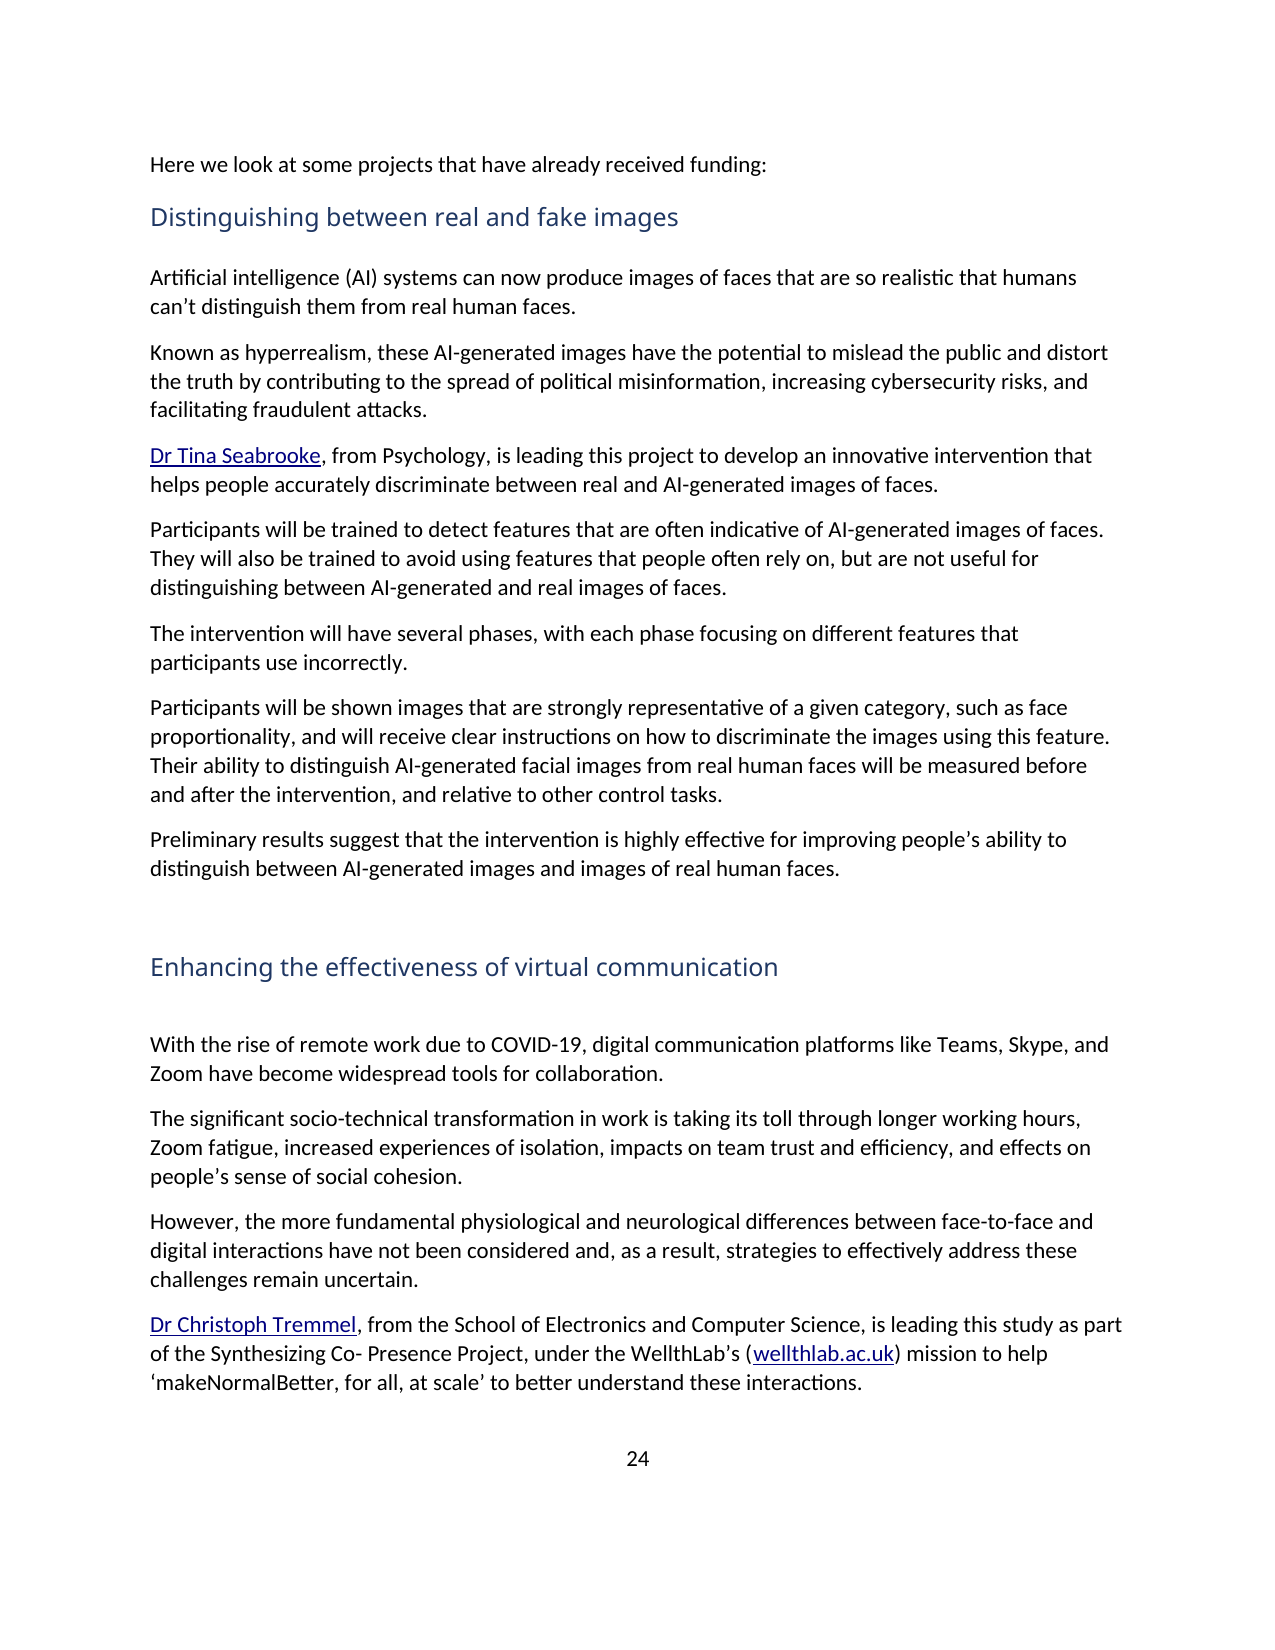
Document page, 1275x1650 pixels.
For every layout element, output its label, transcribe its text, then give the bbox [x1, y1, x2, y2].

text Participants will be shown images that are strongly representative of a given category, such as face proportionality, and will receive clear instructions on how to discriminate the images using this feature. Their ability to distinguish AI-generated facial images from real human faces will be measured before and after the intervention, and relative to other control tasks. [150, 693, 1125, 808]
text Preliminary results suggest that the intervention is highly effective for improving people’s ability to distinguish between AI-generated images and images of real human faces. [150, 825, 1125, 882]
text However, the more fundamental physiological and neurological differences between face-to-face and digital interactions have not been considered and, as a result, strategies to effectively address these challenges remain uncertain. [150, 1207, 1125, 1293]
text Known as hyperrealism, these AI-generated images have the potential to mislead the public and distort the truth by contributing to the spread of political misinformation, increasing cybersecurity risks, and facilitating fraudulent attacks. [150, 338, 1125, 424]
text Artificial intelligence (AI) systems can now produce images of faces that are so realistic that humans can’t distinguish them from real human faces. [150, 235, 1125, 320]
text Participants will be trained to detect features that are often indicative of AI-generated images of faces. They will also be trained to avoid using features that people often rely on, but are not useful for distinguishing between AI-generated and real images of faces. [150, 516, 1125, 601]
text Here we look at some projects that have already received funding: [150, 150, 1125, 178]
text The significant socio-technical transformation in work is taking its toll through longer working hours, Zoom fatigue, increased experiences of isolation, impacts on team trust and efficiency, and effects on people’s sense of social cohesion. [150, 1104, 1125, 1190]
subtitle Distinguishing between real and fake images [150, 200, 1125, 234]
subtitle Enhancing the effectiveness of virtual communication [150, 949, 1125, 983]
text With the rise of remote work due to COVID-19, digital communication platforms like Teams, Skype, and Zoom have become widespread tools for collaboration. [150, 1030, 1125, 1087]
text Dr Christoph Tremmel, from the School of Electronics and Computer Science, is leading this study as part of the Synthesizing Co- Presence Project, under the WellthLab’s (wellthlab.ac.uk) mission to help ‘makeNormalBetter, for all, at scale’ to better understand these interactions. [150, 1311, 1125, 1396]
text The intervention will have several phases, with each phase focusing on different features that participants use incorrectly. [150, 619, 1125, 676]
text Dr Tina Seabrooke, from Psychology, is leading this project to develop an innovative intervention that helps people accurately discriminate between real and AI-generated images of faces. [150, 441, 1125, 498]
